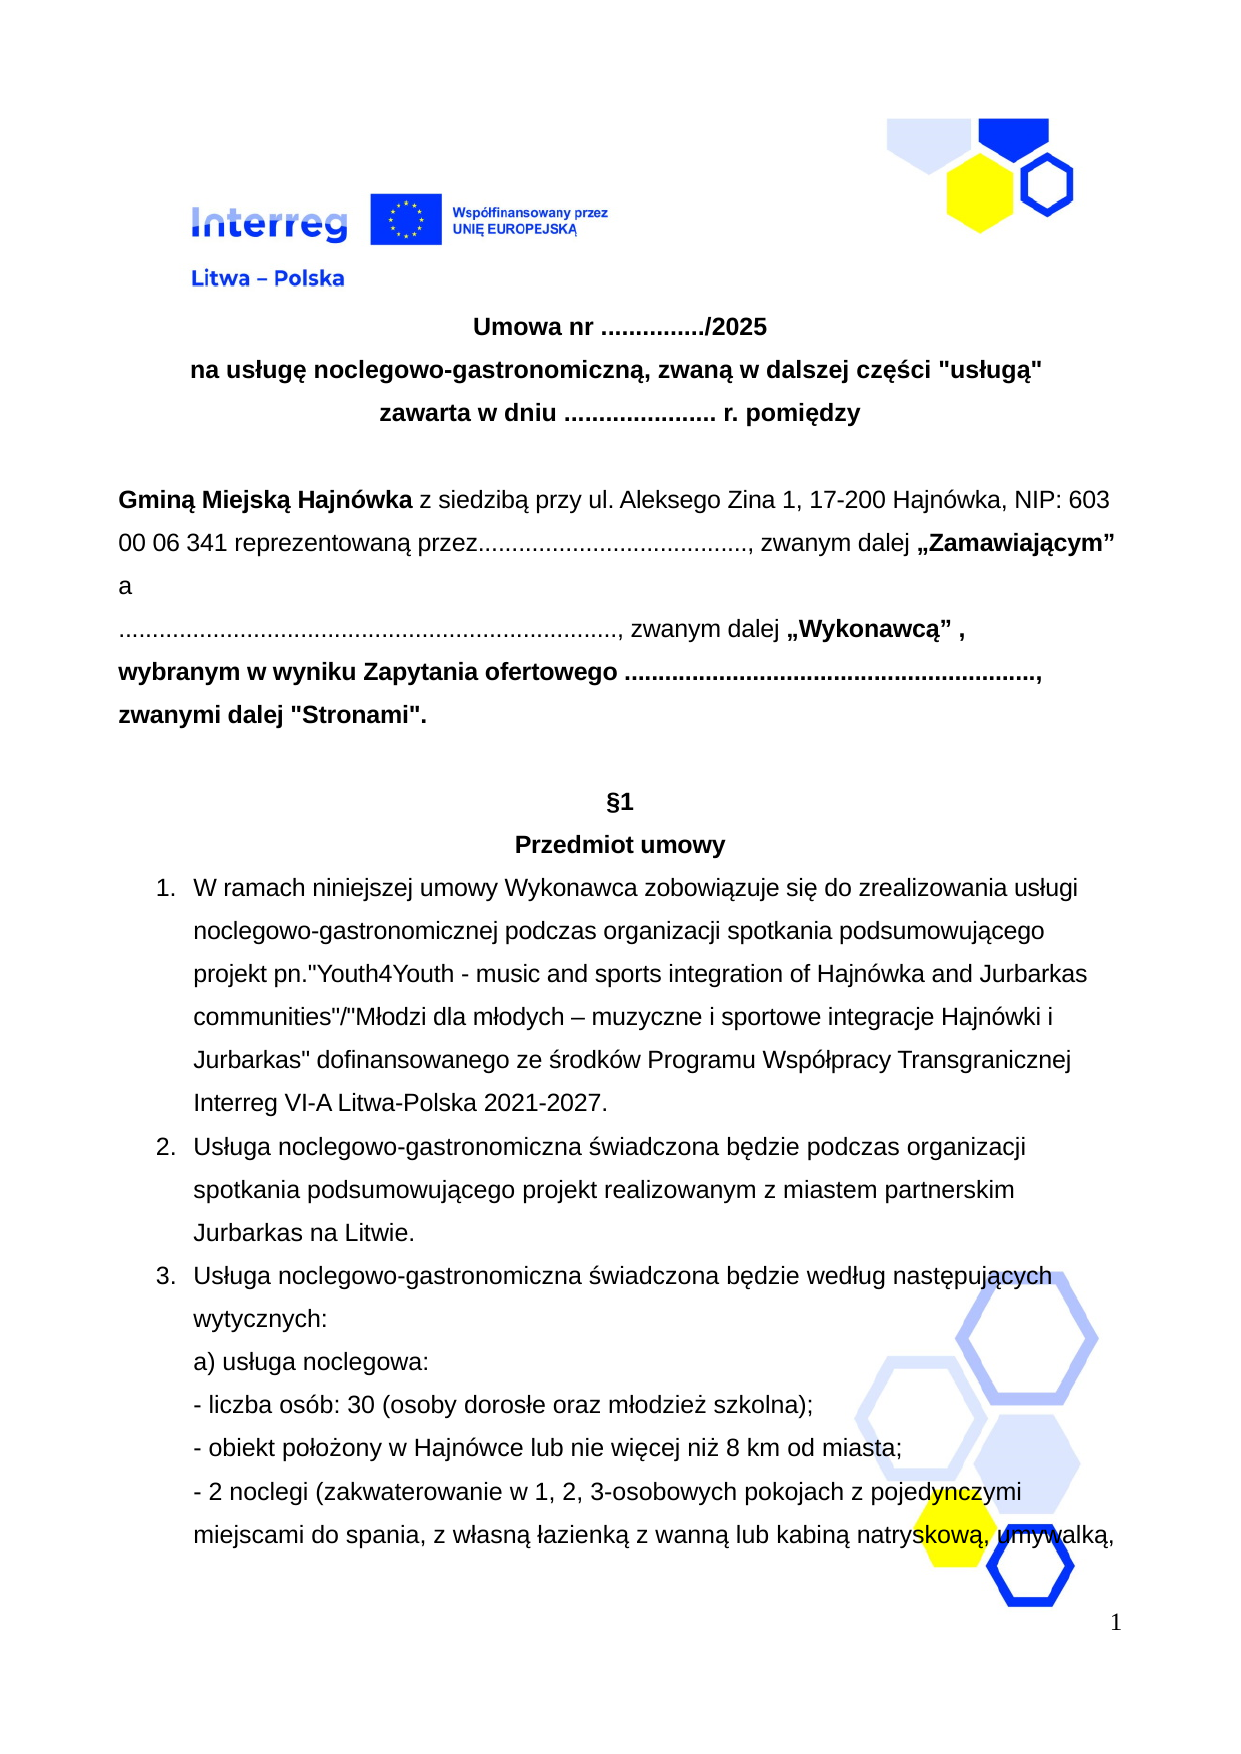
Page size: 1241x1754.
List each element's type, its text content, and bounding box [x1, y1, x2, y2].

text Umowa nr .............../2025 [118, 312, 1122, 341]
text zawarta w dniu ...................... r. pomiędzy [118, 398, 1122, 427]
list a) usługa noclegowa: [156, 1347, 1122, 1376]
list Usługa noclegowo-gastronomiczna świadczona będzie podczas organizacji spotkania podsumowującego projekt realizowanym z miastem partnerskim Jurbarkas na Litwie. [156, 1131, 1122, 1246]
picture [118, 118, 1122, 312]
list - 2 noclegi (zakwaterowanie w 1, 2, 3-osobowych pokojach z pojedynczymi miejscami do spania, z własną łazienką z wanną lub kabiną natryskową, umywalką, [156, 1476, 1122, 1548]
text zwanymi dalej "Stronami". [118, 700, 1122, 729]
text a [118, 571, 1122, 599]
picture [118, 341, 1122, 355]
list - liczba osób: 30 (osoby dorosłe oraz młodzież szkolna); [156, 1390, 1122, 1419]
picture [118, 858, 1122, 1636]
picture [118, 599, 1122, 614]
picture [118, 556, 1122, 571]
list W ramach niniejszej umowy Wykonawca zobowiązuje się do zrealizowania usługi noclegowo-gastronomicznej podczas organizacji spotkania podsumowującego projekt pn."Youth4Youth - music and sports integration of Hajnówka and Jurbarkas communities"/"Młodzi dla młodych – muzyczne i sportowe integracje Hajnówki i Jurbarkas" dofinansowanego ze środków Programu Współpracy Transgranicznej Interreg VI-A Litwa-Polska 2021-2027. [156, 873, 1122, 1117]
text na usługę noclegowo-gastronomiczną, zwaną w dalszej części "usługą" [118, 355, 1122, 384]
text .........................................................................., zwanym dalej „Wykonawcą” , [118, 614, 1122, 643]
picture [118, 686, 1122, 700]
text wybranym w wyniku Zapytania ofertowego ............................................................., [118, 657, 1122, 686]
picture [118, 729, 1122, 786]
text Przedmiot umowy [118, 829, 1122, 858]
list - obiekt położony w Hajnówce lub nie więcej niż 8 km od miasta; [156, 1433, 1122, 1462]
picture [118, 815, 1122, 829]
text Gminą Miejską Hajnówka z siedzibą przy ul. Aleksego Zina 1, 17-200 Hajnówka, NIP: 603 00 06 341 reprezentowaną przez........................................, zwanym dalej „Zamawiającym” [118, 484, 1122, 556]
text §1 [118, 786, 1122, 815]
picture [118, 643, 1122, 657]
list Usługa noclegowo-gastronomiczna świadczona będzie według następujących wytycznych: [156, 1261, 1122, 1333]
picture [118, 384, 1122, 398]
picture [118, 427, 1122, 484]
